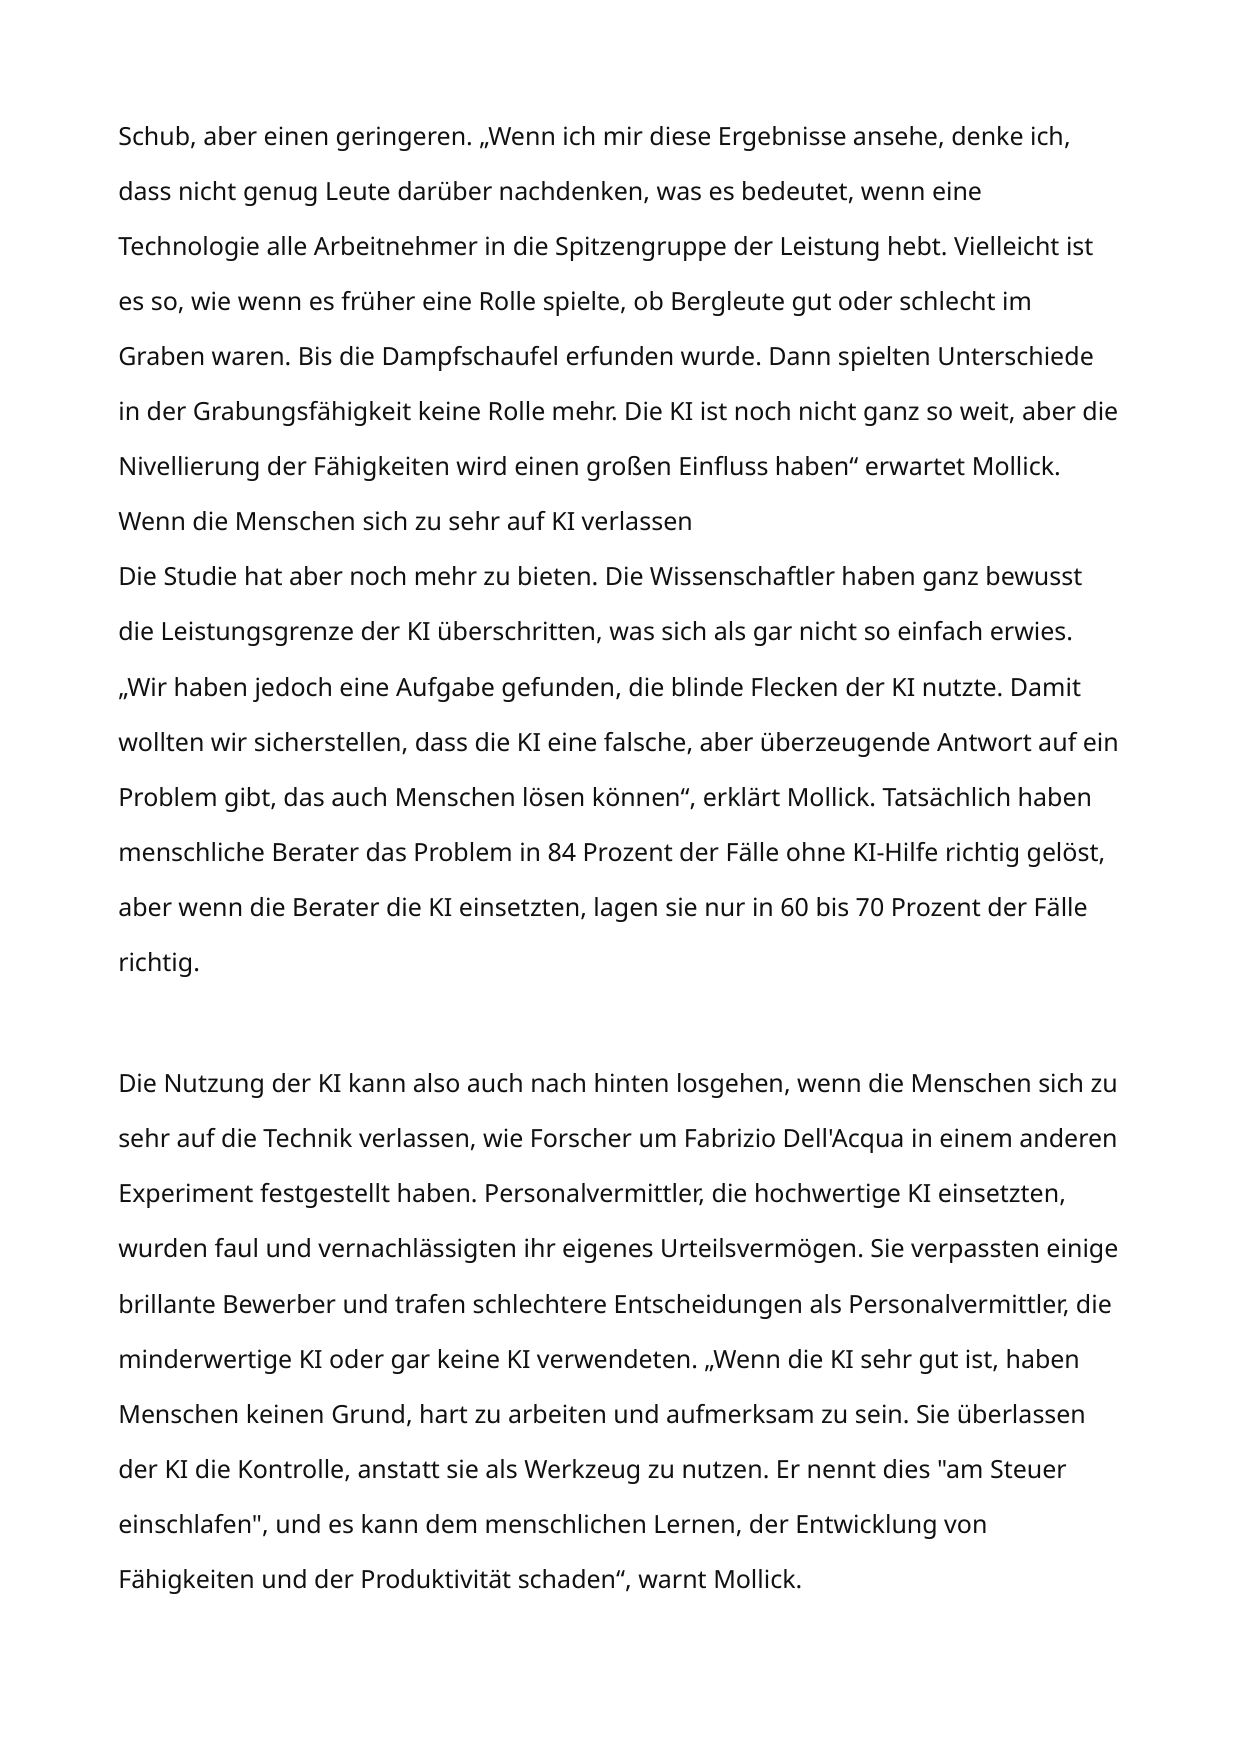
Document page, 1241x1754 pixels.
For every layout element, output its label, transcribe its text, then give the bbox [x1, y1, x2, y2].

text Schub, aber einen geringeren. „Wenn ich mir diese Ergebnisse ansehe, denke ich, dass nicht genug Leute darüber nachdenken, was es bedeutet, wenn eine Technologie alle Arbeitnehmer in die Spitzengruppe der Leistung hebt. Vielleicht ist es so, wie wenn es früher eine Rolle spielte, ob Bergleute gut oder schlecht im Graben waren. Bis die Dampfschaufel erfunden wurde. Dann spielten Unterschiede in der Grabungsfähigkeit keine Rolle mehr. Die KI ist noch nicht ganz so weit, aber die Nivellierung der Fähigkeiten wird einen großen Einfluss haben“ erwartet Mollick. [118, 118, 1122, 483]
text Die Studie hat aber noch mehr zu bieten. Die Wissenschaftler haben ganz bewusst die Leistungsgrenze der KI überschritten, was sich als gar nicht so einfach erwies. „Wir haben jedoch eine Aufgabe gefunden, die blinde Flecken der KI nutzte. Damit wollten wir sicherstellen, dass die KI eine falsche, aber überzeugende Antwort auf ein Problem gibt, das auch Menschen lösen können“, erklärt Mollick. Tatsächlich haben menschliche Berater das Problem in 84 Prozent der Fälle ohne KI-Hilfe richtig gelöst, aber wenn die Berater die KI einsetzten, lagen sie nur in 60 bis 70 Prozent der Fälle richtig. [118, 559, 1122, 979]
text Die Nutzung der KI kann also auch nach hinten losgehen, wenn die Menschen sich zu sehr auf die Technik verlassen, wie Forscher um Fabrizio Dell'Acqua in einem anderen Experiment festgestellt haben. Personalvermittler, die hochwertige KI einsetzten, wurden faul und vernachlässigten ihr eigenes Urteilsvermögen. Sie verpassten einige brillante Bewerber und trafen schlechtere Entscheidungen als Personalvermittler, die minderwertige KI oder gar keine KI verwendeten. „Wenn die KI sehr gut ist, haben Menschen keinen Grund, hart zu arbeiten und aufmerksam zu sein. Sie überlassen der KI die Kontrolle, anstatt sie als Werkzeug zu nutzen. Er nennt dies "am Steuer einschlafen", und es kann dem menschlichen Lernen, der Entwicklung von Fähigkeiten und der Produktivität schaden“, warnt Mollick. [118, 1066, 1122, 1596]
text Wenn die Menschen sich zu sehr auf KI verlassen [118, 504, 1122, 538]
